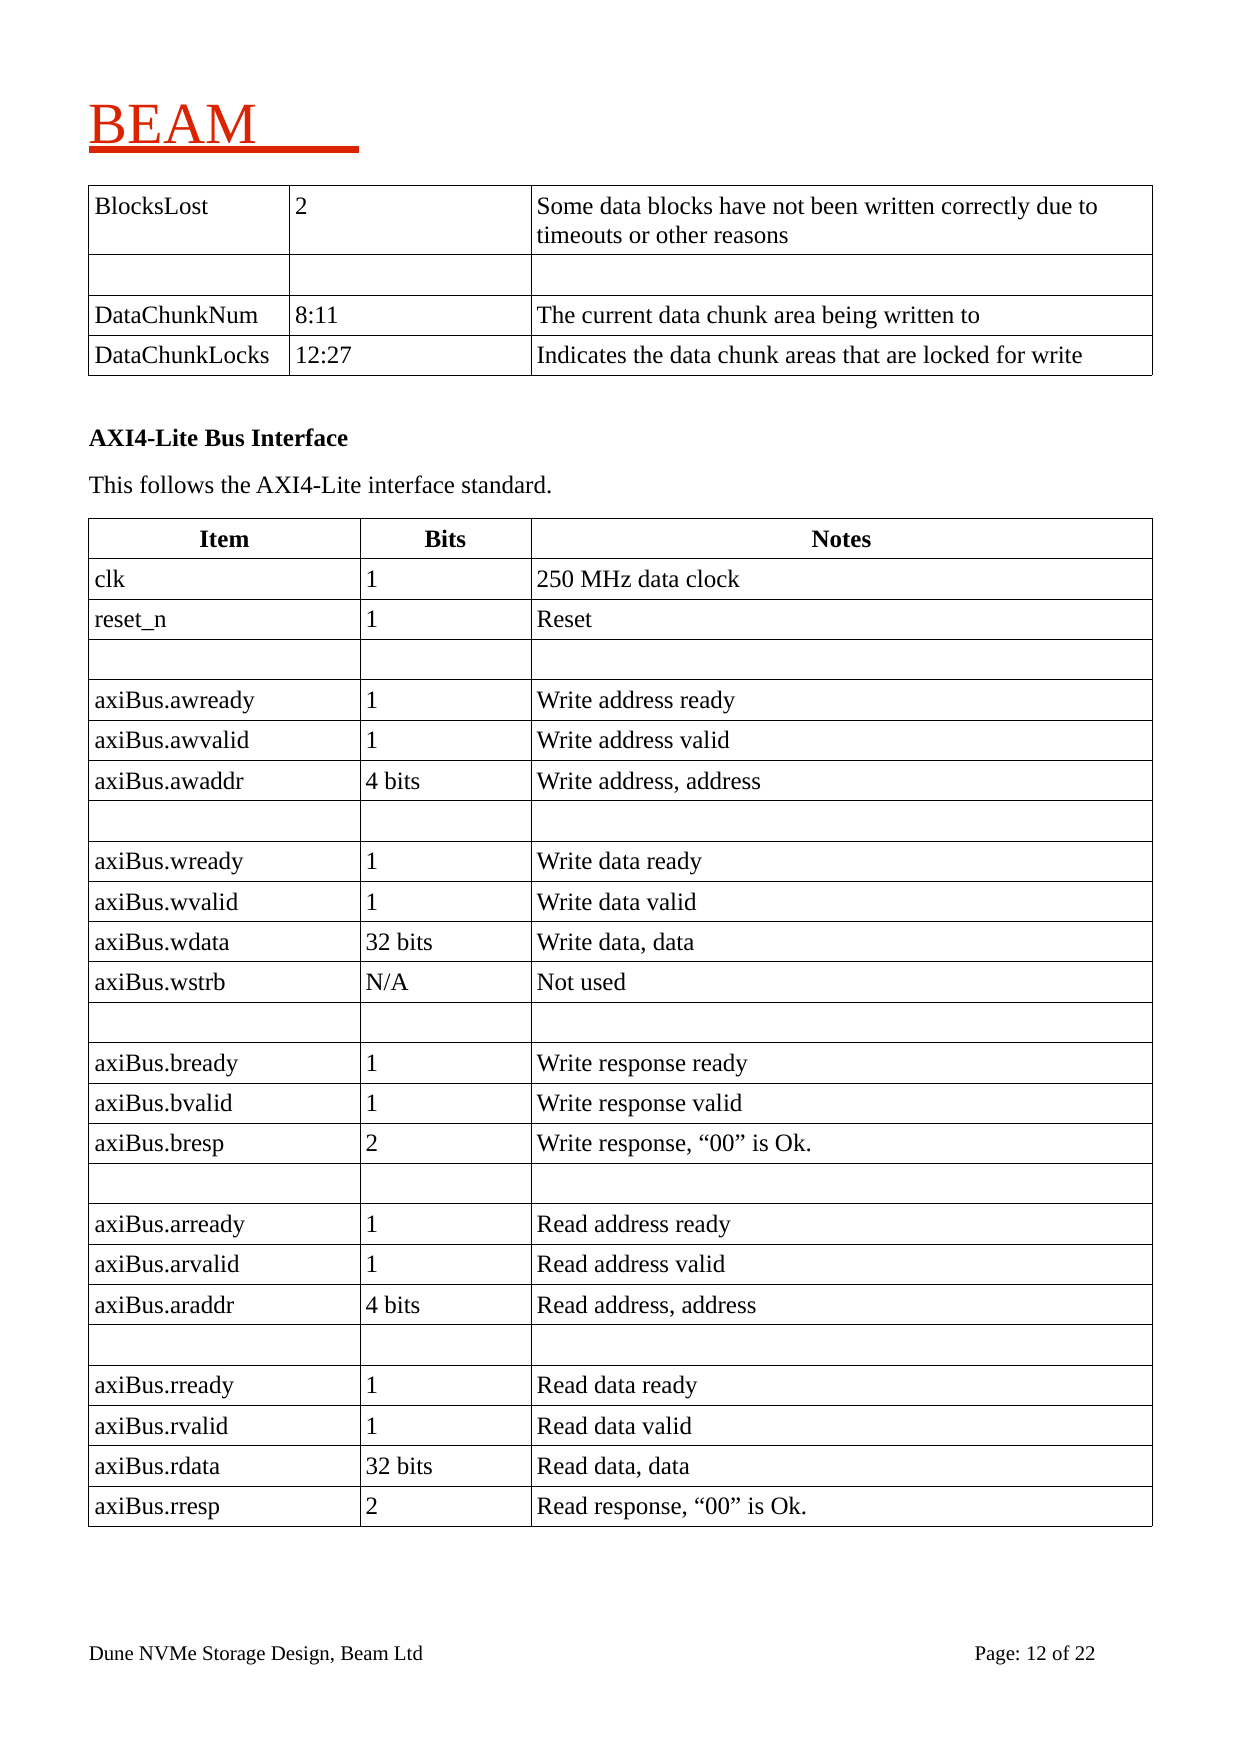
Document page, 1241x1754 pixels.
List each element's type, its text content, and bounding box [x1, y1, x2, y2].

table_cell 250 MHz data clock [532, 559, 1152, 599]
table_cell [89, 1325, 360, 1364]
table_cell 1 [361, 600, 531, 639]
table_cell Read address, address [532, 1285, 1152, 1324]
table_cell 2 [361, 1487, 531, 1526]
table_cell DataChunkLocks [89, 336, 289, 375]
table_cell reset_n [89, 600, 360, 639]
table_cell [532, 1325, 1152, 1364]
table_cell [89, 801, 360, 841]
table_cell axiBus.rready [89, 1366, 360, 1405]
table_cell The current data chunk area being written to [532, 296, 1152, 335]
table_cell Write response valid [532, 1084, 1152, 1123]
table_cell axiBus.awready [89, 680, 360, 719]
table_cell axiBus.rvalid [89, 1406, 360, 1445]
table_cell axiBus.awaddr [89, 761, 360, 800]
table_cell 1 [361, 1366, 531, 1405]
table_cell axiBus.wstrb [89, 962, 360, 1002]
table_cell 1 [361, 1043, 531, 1082]
table_cell 1 [361, 1204, 531, 1244]
table_cell Write response, “00” is Ok. [532, 1124, 1152, 1163]
table_cell Reset [532, 600, 1152, 639]
table_cell [89, 255, 289, 294]
table_cell 2 [290, 186, 531, 254]
table_cell Read response, “00” is Ok. [532, 1487, 1152, 1526]
table_cell 1 [361, 1245, 531, 1284]
table_cell [532, 1164, 1152, 1203]
table_cell [361, 1164, 531, 1203]
table_cell 1 [361, 721, 531, 760]
table_cell [89, 1003, 360, 1042]
table_cell axiBus.bresp [89, 1124, 360, 1163]
table_cell [89, 640, 360, 679]
table_cell axiBus.awvalid [89, 721, 360, 760]
table_cell Read address valid [532, 1245, 1152, 1284]
table_cell Read data ready [532, 1366, 1152, 1405]
table_cell axiBus.wvalid [89, 882, 360, 921]
table_cell Read data, data [532, 1446, 1152, 1486]
table_cell Write address, address [532, 761, 1152, 800]
table_cell axiBus.wready [89, 842, 360, 881]
table_cell [290, 255, 531, 294]
table_cell Indicates the data chunk areas that are locked for write [532, 336, 1152, 375]
table_cell clk [89, 559, 360, 599]
table_cell [361, 1325, 531, 1364]
table_cell 12:27 [290, 336, 531, 375]
table_header Item [89, 519, 360, 558]
table_cell 2 [361, 1124, 531, 1163]
table_cell [361, 640, 531, 679]
table_cell Write address valid [532, 721, 1152, 760]
table_cell 1 [361, 1084, 531, 1123]
table_cell 1 [361, 559, 531, 599]
table_cell N/A [361, 962, 531, 1002]
table_cell 4 bits [361, 1285, 531, 1324]
text AXI4-Lite Bus Interface [88, 423, 1152, 452]
table_cell Not used [532, 962, 1152, 1002]
table_cell 1 [361, 842, 531, 881]
table_cell [532, 640, 1152, 679]
table_cell [89, 1164, 360, 1203]
text This follows the AXI4-Lite interface standard. [88, 470, 1152, 499]
table_cell axiBus.arvalid [89, 1245, 360, 1284]
table_header Notes [532, 519, 1152, 558]
table_cell Write data ready [532, 842, 1152, 881]
table_cell axiBus.bready [89, 1043, 360, 1082]
table_cell axiBus.bvalid [89, 1084, 360, 1123]
table_cell 1 [361, 1406, 531, 1445]
table_cell [532, 255, 1152, 294]
table_header Bits [361, 519, 531, 558]
table_cell 8:11 [290, 296, 531, 335]
table_cell Write response ready [532, 1043, 1152, 1082]
table_cell Write address ready [532, 680, 1152, 719]
table_cell [361, 801, 531, 841]
table_cell axiBus.rresp [89, 1487, 360, 1526]
table_cell 4 bits [361, 761, 531, 800]
table_cell axiBus.rdata [89, 1446, 360, 1486]
table_cell [361, 1003, 531, 1042]
table_cell [532, 801, 1152, 841]
table_cell Read address ready [532, 1204, 1152, 1244]
table_cell 1 [361, 882, 531, 921]
table_cell BlocksLost [89, 186, 289, 254]
table_cell Some data blocks have not been written correctly due to timeouts or other reasons [532, 186, 1152, 254]
table_cell DataChunkNum [89, 296, 289, 335]
table_cell [532, 1003, 1152, 1042]
table_cell 32 bits [361, 1446, 531, 1486]
table_cell Write data, data [532, 922, 1152, 961]
table_cell Write data valid [532, 882, 1152, 921]
table_cell axiBus.wdata [89, 922, 360, 961]
table_cell axiBus.araddr [89, 1285, 360, 1324]
table_cell 1 [361, 680, 531, 719]
table_cell 32 bits [361, 922, 531, 961]
table_cell axiBus.arready [89, 1204, 360, 1244]
table_cell Read data valid [532, 1406, 1152, 1445]
